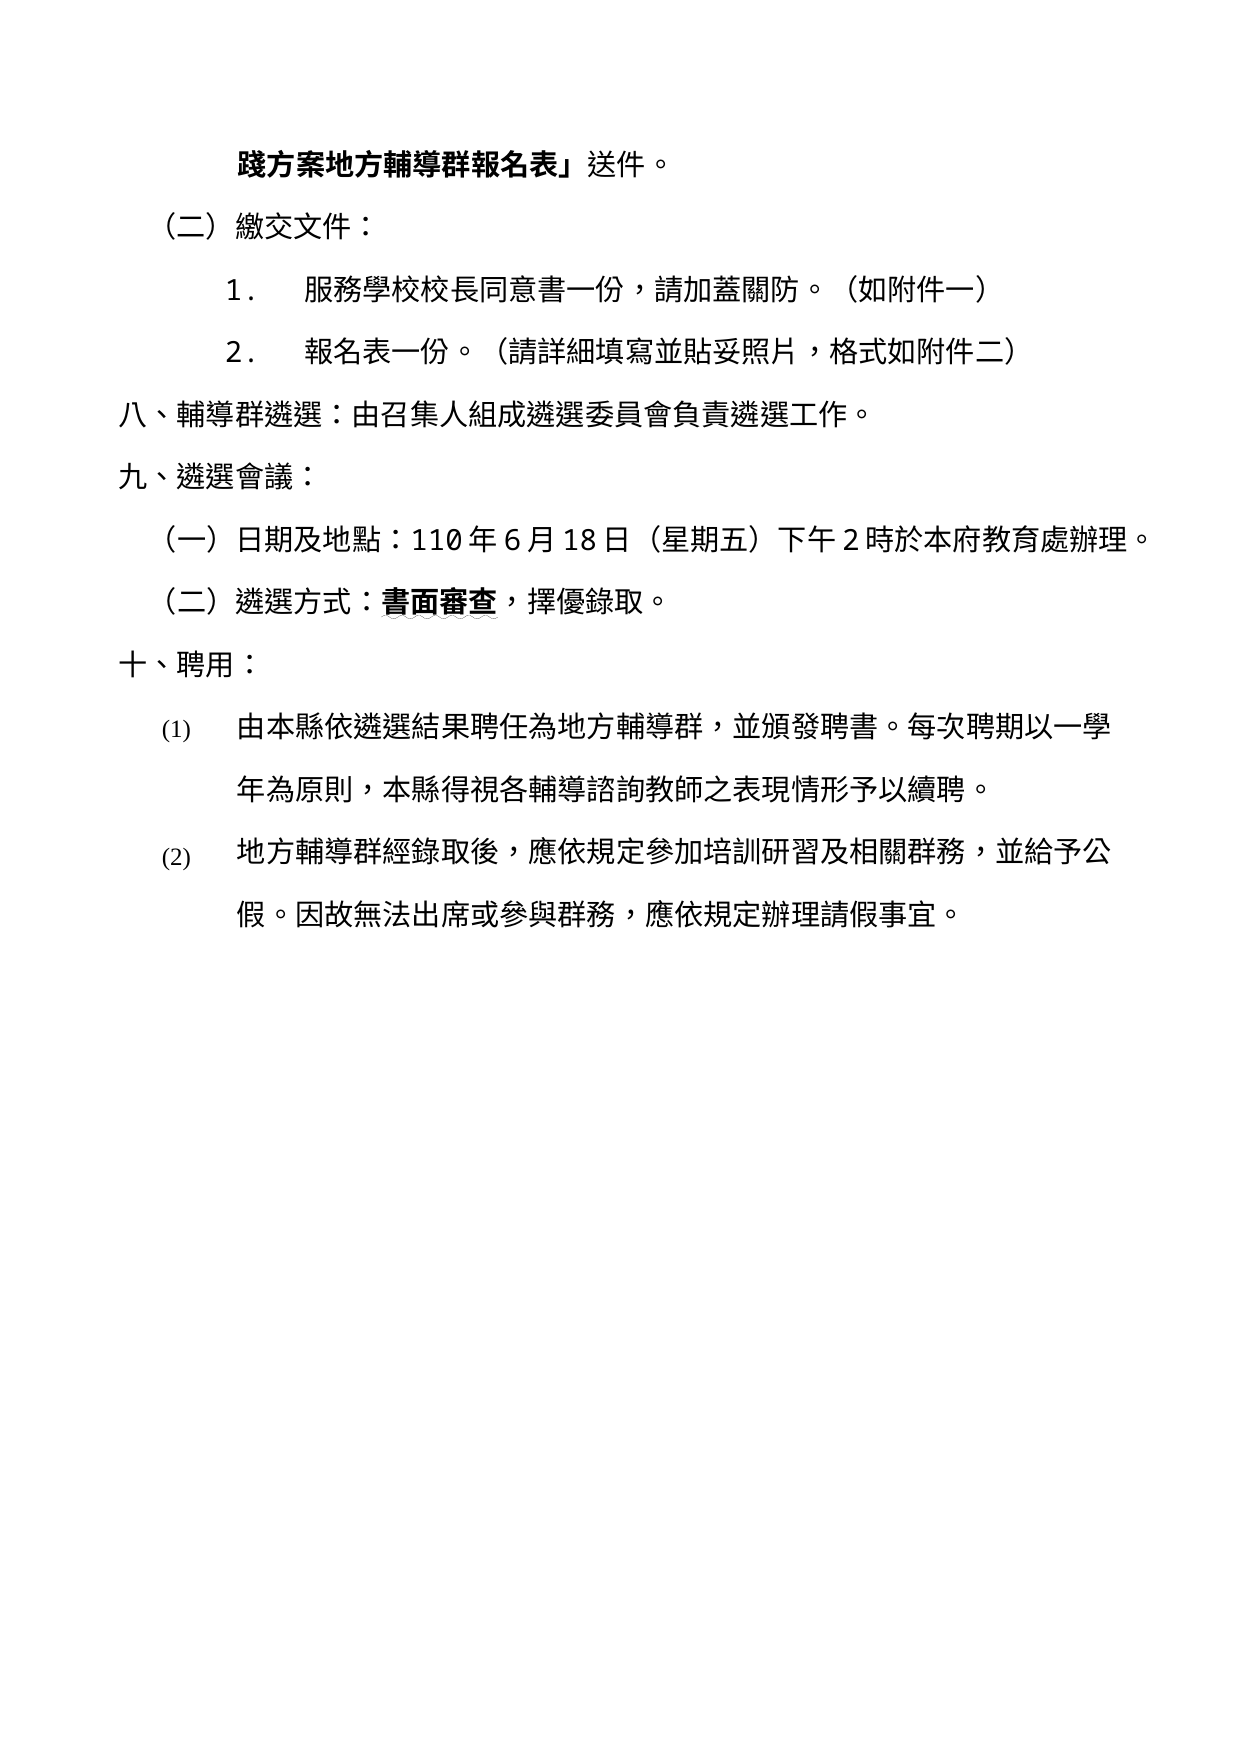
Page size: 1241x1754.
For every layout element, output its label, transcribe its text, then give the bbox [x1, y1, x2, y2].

text 踐方案地方輔導群報名表」送件。 [147, 121, 1122, 183]
text 九、遴選會議： [118, 433, 1122, 496]
list 服務學校校長同意書一份，請加蓋關防。（如附件一） [224, 246, 1122, 308]
list 由本縣依遴選結果聘任為地方輔導群，並頒發聘書。每次聘期以一學年為原則，本縣得視各輔導諮詢教師之表現情形予以續聘。 [162, 683, 1122, 808]
text 八、輔導群遴選：由召集人組成遴選委員會負責遴選工作。 [118, 371, 1122, 433]
text 十、聘用： [118, 621, 1122, 683]
list 地方輔導群經錄取後，應依規定參加培訓研習及相關群務，並給予公假。因故無法出席或參與群務，應依規定辦理請假事宜。 [162, 808, 1122, 933]
text （二）遴選方式：書面審查，擇優錄取。 [148, 558, 1122, 621]
list 報名表一份。（請詳細填寫並貼妥照片，格式如附件二） [224, 308, 1122, 371]
text （二）繳交文件： [118, 183, 1122, 246]
text （一）日期及地點：110年6月18日（星期五）下午2時於本府教育處辦理。 [148, 496, 1166, 558]
